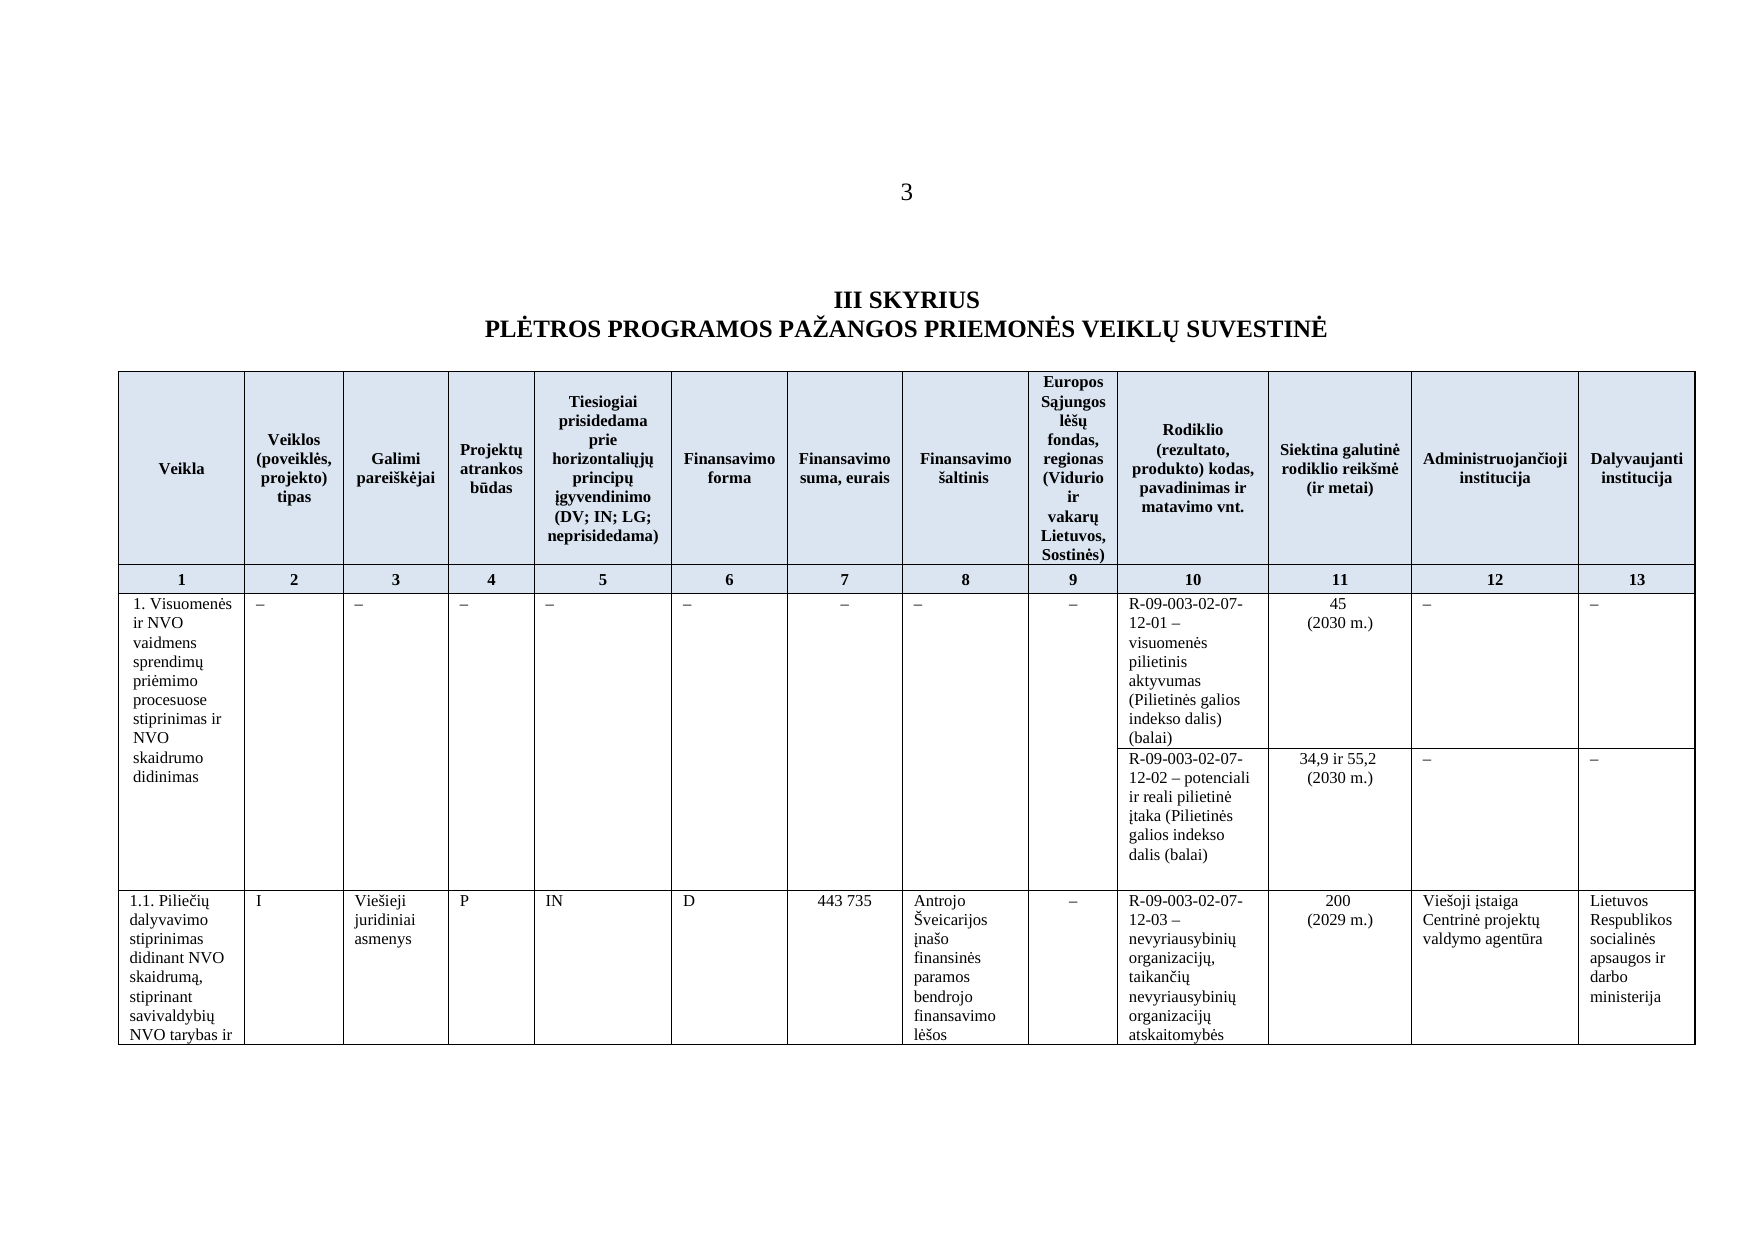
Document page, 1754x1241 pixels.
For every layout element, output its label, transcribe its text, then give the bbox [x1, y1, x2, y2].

table_header Rodiklio (rezultato, produkto) kodas, pavadinimas ir matavimo vnt. [1118, 372, 1268, 564]
table_cell 6 [672, 565, 787, 593]
table_header Europos Sąjungos lėšų fondas, regionas (Vidurio ir vakarų Lietuvos, Sostinės) [1029, 372, 1117, 564]
table_cell – [672, 594, 787, 889]
table_cell Viešieji juridiniai asmenys [344, 891, 448, 1044]
table_header Siektina galutinė rodiklio reikšmė (ir metai) [1269, 372, 1411, 564]
table_cell R-09-003-02-07-12-03 – nevyriausybinių organizacijų, taikančių nevyriausybinių organizacijų atskaitomybės [1118, 891, 1268, 1044]
table_cell 1.1. Piliečių dalyvavimo stiprinimas didinant NVO skaidrumą, stiprinant savivaldybių NVO tarybas ir [119, 891, 244, 1044]
table_cell D [672, 891, 787, 1044]
table_cell 1. Visuomenės ir NVO vaidmens sprendimų priėmimo procesuose stiprinimas ir NVO skaidrumo didinimas [119, 594, 244, 889]
table_cell 45 (2030 m.) [1269, 594, 1411, 747]
table_cell – [535, 594, 671, 889]
table_cell Viešoji įstaiga Centrinė projektų valdymo agentūra [1412, 891, 1578, 1044]
table_cell – [344, 594, 448, 889]
text PLĖTROS PROGRAMOS PAŽANGOS PRIEMONĖS VEIKLŲ SUVESTINĖ [118, 314, 1695, 342]
table_cell Antrojo Šveicarijos įnašo finansinės paramos bendrojo finansavimo lėšos [903, 891, 1028, 1044]
table_cell 3 [344, 565, 448, 593]
table_cell IN [535, 891, 671, 1044]
table_cell R-09-003-02-07-12-02 – potenciali ir reali pilietinė įtaka (Pilietinės galios indekso dalis (balai) [1118, 749, 1268, 889]
table_header Veiklos (poveiklės, projekto) tipas [245, 372, 343, 564]
table_header Tiesiogiai prisidedama prie horizontaliųjų principų įgyvendinimo (DV; IN; LG; neprisidedama) [535, 372, 671, 564]
table_cell – [1579, 594, 1694, 747]
table_header Galimi pareiškėjai [344, 372, 448, 564]
table_header Veikla [119, 372, 244, 564]
table_cell 11 [1269, 565, 1411, 593]
table_cell 4 [449, 565, 534, 593]
table_cell – [1579, 749, 1694, 889]
table_cell – [1029, 891, 1117, 1044]
table_cell 2 [245, 565, 343, 593]
table_cell 7 [788, 565, 902, 593]
table_cell 443 735 [788, 891, 902, 1044]
table_cell 10 [1118, 565, 1268, 593]
table_header Dalyvaujanti institucija [1579, 372, 1694, 564]
table_cell 9 [1029, 565, 1117, 593]
table_cell I [245, 891, 343, 1044]
table_cell Lietuvos Respublikos socialinės apsaugos ir darbo ministerija [1579, 891, 1694, 1044]
table_cell 13 [1579, 565, 1694, 593]
table_cell – [1029, 594, 1117, 889]
table_cell – [245, 594, 343, 889]
table_cell R-09-003-02-07-12-01 – visuomenės pilietinis aktyvumas (Pilietinės galios indekso dalis) (balai) [1118, 594, 1268, 747]
table_cell – [449, 594, 534, 889]
table_header Administruojančioji institucija [1412, 372, 1578, 564]
table_header Finansavimo forma [672, 372, 787, 564]
text III SKYRIUS [118, 285, 1695, 314]
table_cell – [1412, 749, 1578, 889]
table_header Finansavimo šaltinis [903, 372, 1028, 564]
table_header Projektų atrankos būdas [449, 372, 534, 564]
table_cell 8 [903, 565, 1028, 593]
table_cell – [788, 594, 902, 889]
table_cell 34,9 ir 55,2 (2030 m.) [1269, 749, 1411, 889]
table_cell – [1412, 594, 1578, 747]
table_cell 1 [119, 565, 244, 593]
table_cell – [903, 594, 1028, 889]
table_cell 12 [1412, 565, 1578, 593]
table_header Finansavimo suma, eurais [788, 372, 902, 564]
table_cell 200 (2029 m.) [1269, 891, 1411, 1044]
table_cell P [449, 891, 534, 1044]
table_cell 5 [535, 565, 671, 593]
